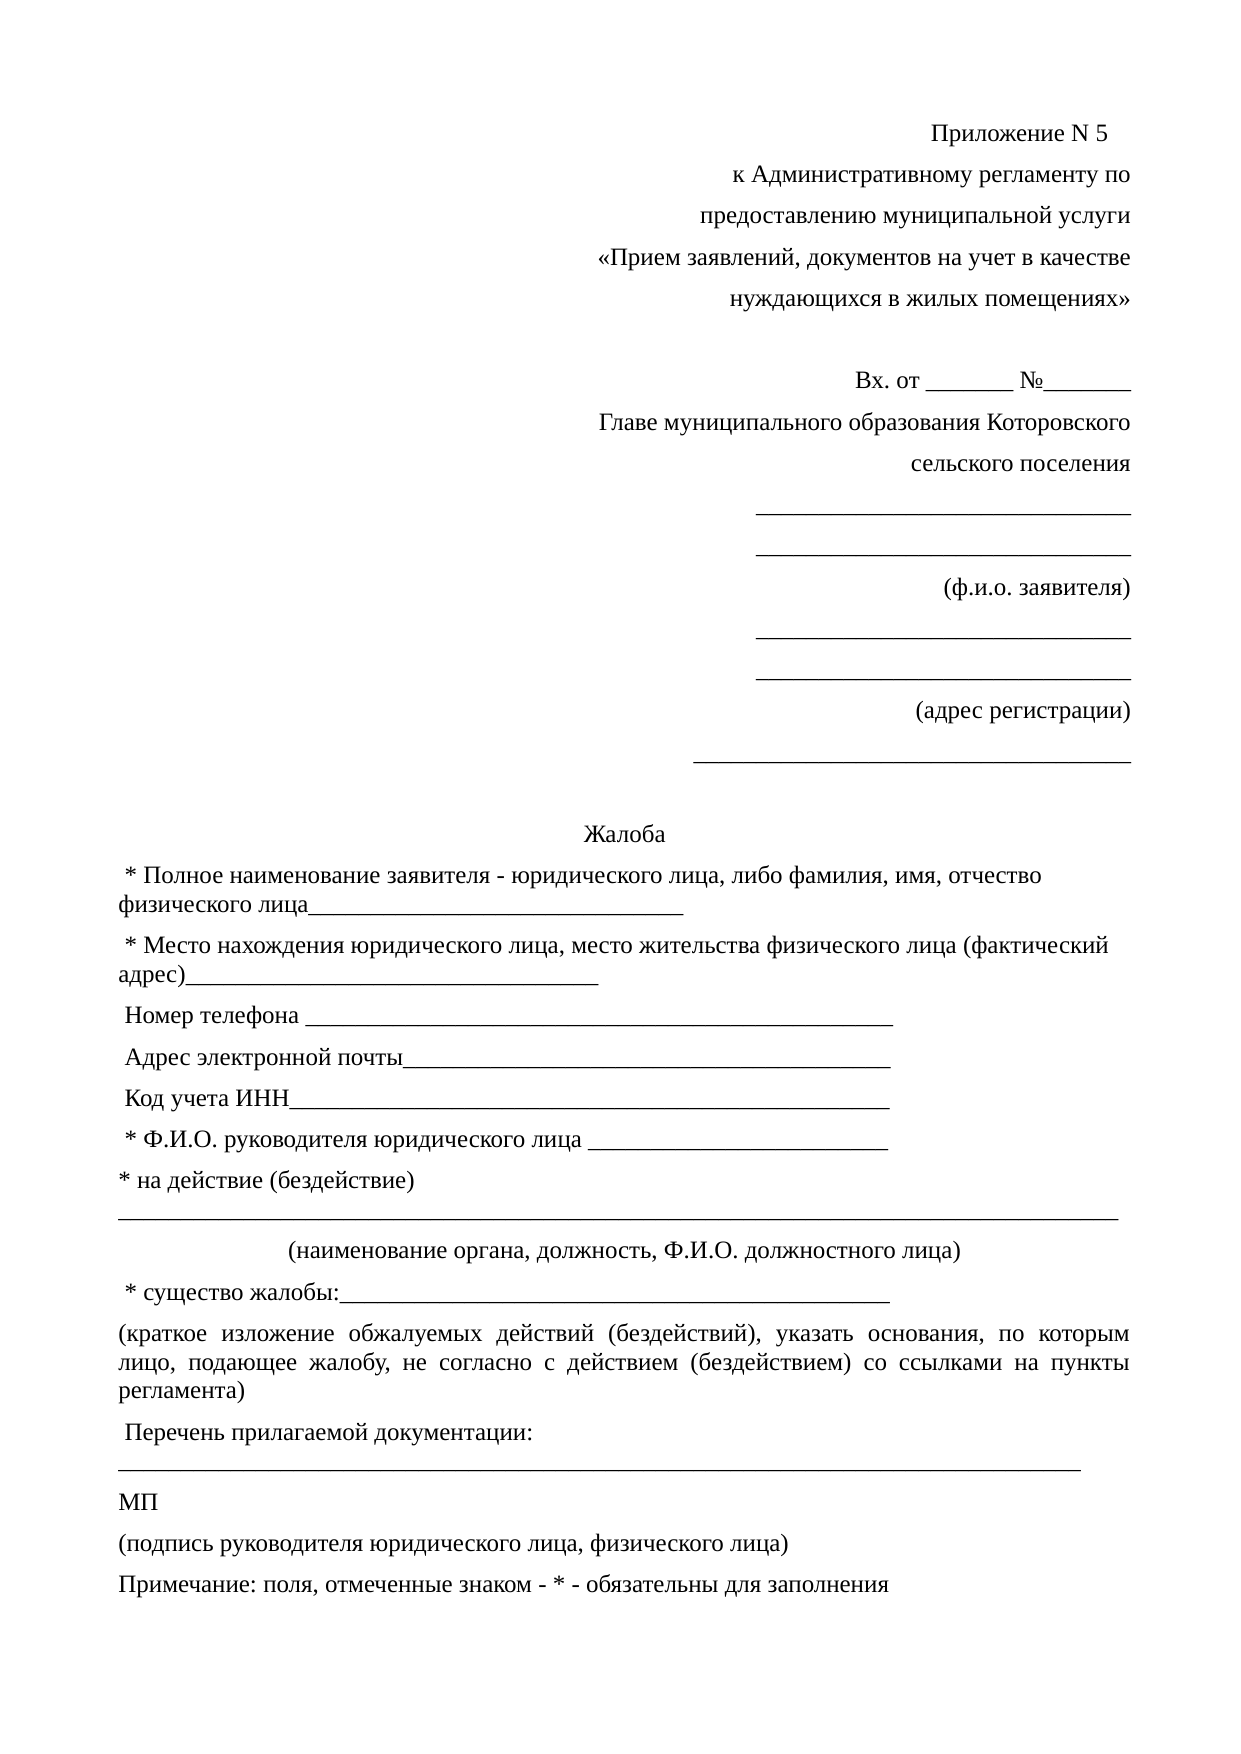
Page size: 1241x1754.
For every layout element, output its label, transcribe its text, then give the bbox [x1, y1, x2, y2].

text Код учета ИНН________________________________________________ [118, 1083, 1131, 1112]
text предоставлению муниципальной услуги [118, 201, 1131, 229]
text Примечание: поля, отмеченные знаком - * - обязательны для заполнения [118, 1569, 1131, 1598]
text нуждающихся в жилых помещениях» [118, 283, 1131, 312]
text Главе муниципального образования Которовского [118, 407, 1131, 436]
text * Полное наименование заявителя - юридического лица, либо фамилия, имя, отчество физического лица______________________________ [118, 861, 1131, 918]
text (адрес регистрации) [118, 696, 1131, 724]
text (подпись руководителя юридического лица, физического лица) [118, 1528, 1131, 1557]
text * Ф.И.О. руководителя юридического лица ________________________ [118, 1124, 1131, 1153]
text (наименование органа, должность, Ф.И.О. должностного лица) [118, 1236, 1131, 1264]
text Адрес электронной почты_______________________________________ [118, 1042, 1131, 1071]
text к Административному регламенту по [118, 159, 1131, 188]
text сельского поселения [118, 448, 1131, 477]
text ______________________________ [118, 489, 1131, 518]
text * Место нахождения юридического лица, место жительства физического лица (фактический адрес)_________________________________ [118, 931, 1131, 988]
text Жалоба [118, 819, 1131, 848]
text ______________________________ [118, 531, 1131, 559]
text (ф.и.о. заявителя) [118, 572, 1131, 601]
text Вх. от _______ №_______ [118, 366, 1131, 394]
text (краткое изложение обжалуемых действий (бездействий), указать основания, по которым лицо, подающее жалобу, не согласно с действием (бездействием) со ссылками на пункты регламента) [118, 1318, 1131, 1404]
text «Прием заявлений, документов на учет в качестве [118, 242, 1131, 271]
text Приложение N 5 [118, 118, 1131, 147]
text Номер телефона _______________________________________________ [118, 1001, 1131, 1029]
text ___________________________________ [118, 737, 1131, 766]
text МП [118, 1487, 1131, 1516]
text * существо жалобы:____________________________________________ [118, 1277, 1131, 1306]
text ______________________________ [118, 654, 1131, 683]
text * на действие (бездействие) ________________________________________________________________________________ [118, 1166, 1131, 1223]
text Перечень прилагаемой документации: _____________________________________________________________________________ [118, 1417, 1131, 1474]
text ______________________________ [118, 613, 1131, 642]
